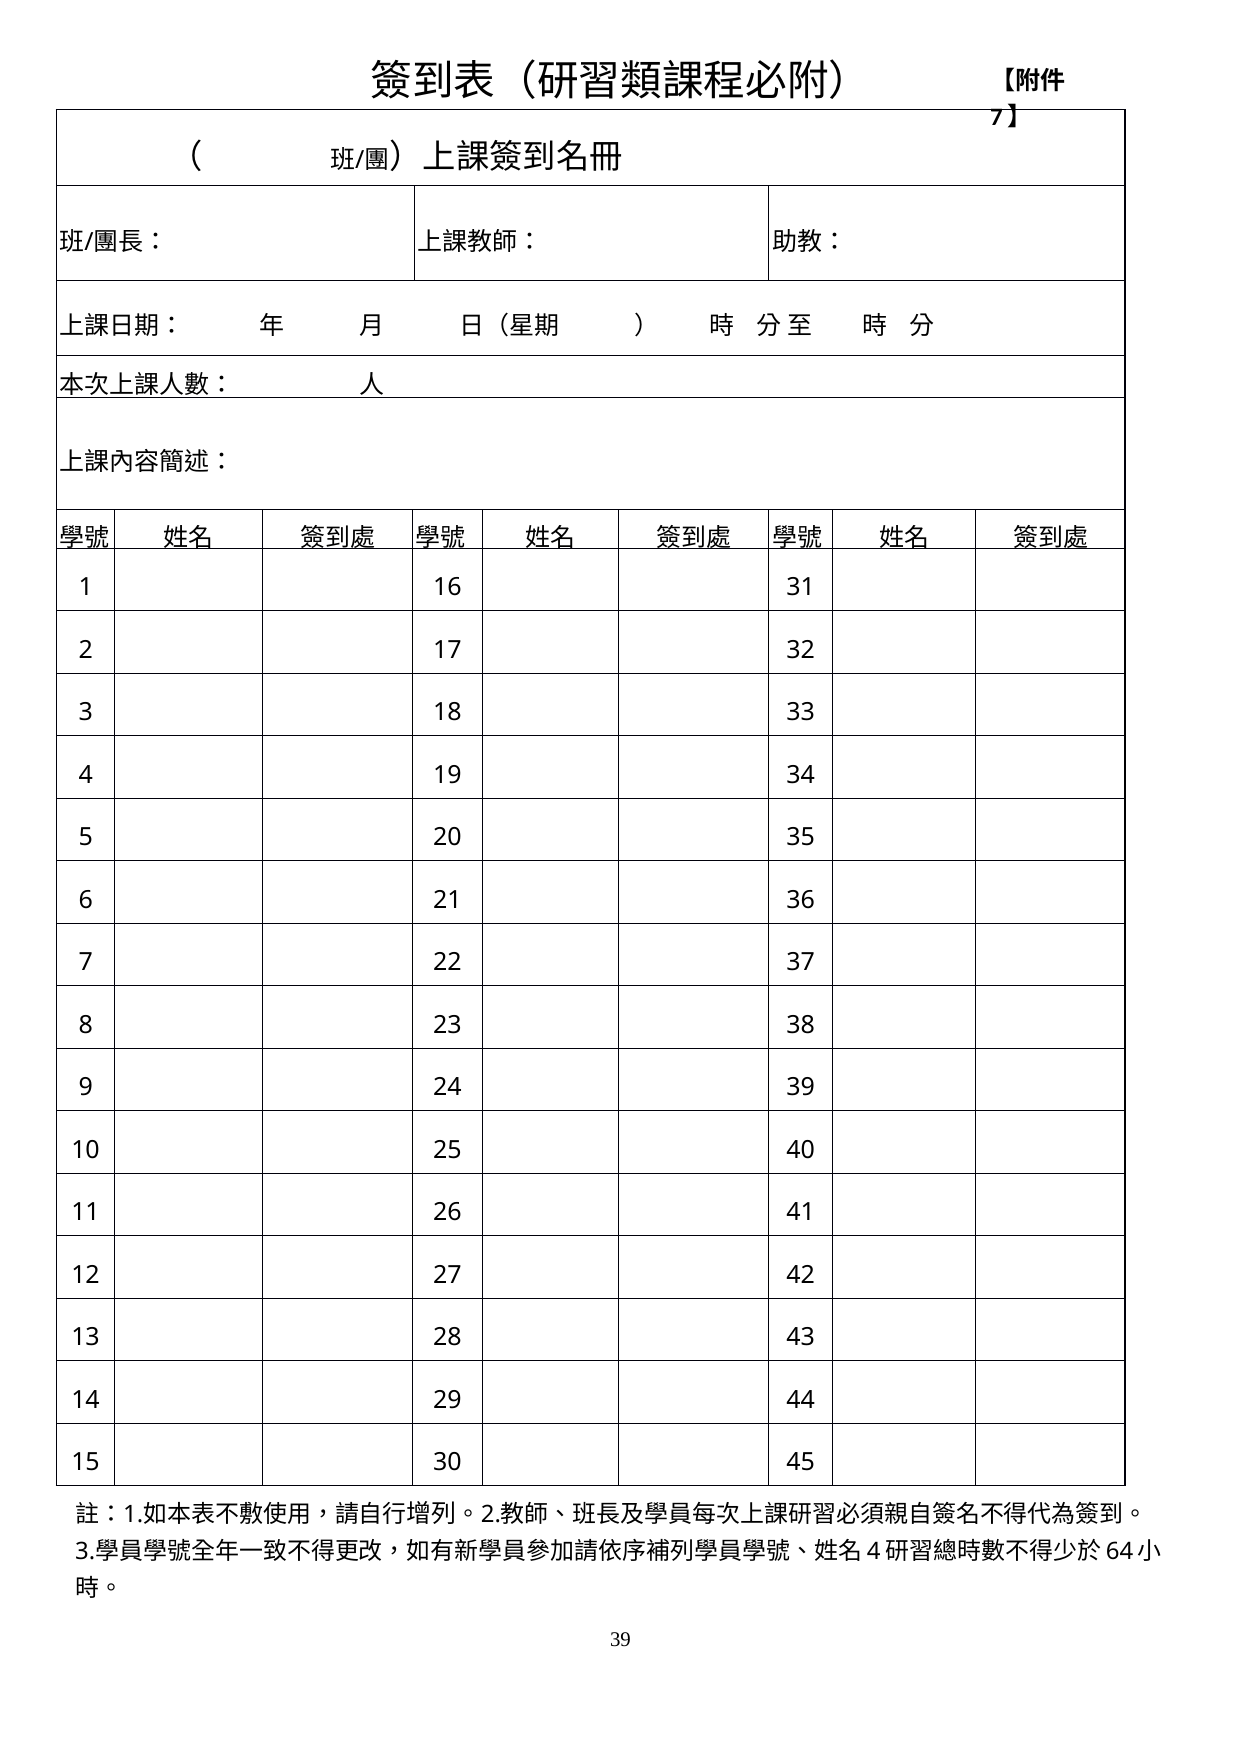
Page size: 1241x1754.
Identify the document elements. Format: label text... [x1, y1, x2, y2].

table_header （ 班/團）上課簽到名冊 [57, 110, 1124, 185]
table_cell [263, 1111, 412, 1173]
table_cell 14 [57, 1361, 114, 1423]
table_cell [976, 549, 1124, 610]
table_cell [976, 1174, 1124, 1235]
table_cell [976, 924, 1124, 985]
table_cell [976, 1299, 1124, 1360]
table_cell 26 [413, 1174, 482, 1235]
table_cell [483, 1049, 618, 1110]
table_cell [833, 674, 975, 735]
table_cell [263, 1424, 412, 1485]
table_cell [263, 1049, 412, 1110]
table_cell [483, 1111, 618, 1173]
table_cell 學號 [57, 510, 114, 548]
table_cell 20 [413, 799, 482, 860]
table_cell [833, 549, 975, 610]
table_cell [263, 674, 412, 735]
table_cell [833, 861, 975, 923]
table_cell [833, 611, 975, 673]
table_cell 36 [769, 861, 832, 923]
table_cell 31 [769, 549, 832, 610]
table_cell [115, 924, 262, 985]
table_cell [483, 1174, 618, 1235]
table_cell 44 [769, 1361, 832, 1423]
table_cell [976, 1111, 1124, 1173]
table_cell [115, 861, 262, 923]
table_cell [115, 1111, 262, 1173]
table_cell [833, 1236, 975, 1298]
table_cell 42 [769, 1236, 832, 1298]
table_cell [115, 986, 262, 1048]
table_cell 41 [769, 1174, 832, 1235]
table_cell 25 [413, 1111, 482, 1173]
text 註：1.如本表不敷使用，請自行增列。2.教師、班長及學員每次上課研習必須親自簽名不得代為簽到。3.學員學號全年一致不得更改，如有新學員參加請依序補列學員學號、姓名4研習總時數不得少於64小時。 [75, 1486, 1165, 1599]
table_cell 33 [769, 674, 832, 735]
table_cell 6 [57, 861, 114, 923]
table_cell [619, 1111, 768, 1173]
table_cell 簽到處 [263, 510, 412, 548]
table_cell [833, 1049, 975, 1110]
table_cell [833, 1174, 975, 1235]
table_cell 本次上課人數： 人 [57, 356, 1124, 397]
table_cell 40 [769, 1111, 832, 1173]
table_cell 34 [769, 736, 832, 798]
table_cell [619, 986, 768, 1048]
table_cell 簽到處 [976, 510, 1124, 548]
table_cell [483, 986, 618, 1048]
table_cell 38 [769, 986, 832, 1048]
table_cell [619, 1174, 768, 1235]
table_cell 15 [57, 1424, 114, 1485]
table_cell [263, 861, 412, 923]
table_cell 29 [413, 1361, 482, 1423]
table_cell [483, 674, 618, 735]
table_cell 45 [769, 1424, 832, 1485]
table_cell [976, 1049, 1124, 1110]
table_cell [833, 1361, 975, 1423]
table_cell [483, 924, 618, 985]
table_cell 姓名 [483, 510, 618, 548]
table_cell [263, 1174, 412, 1235]
table_cell 上課內容簡述： [57, 398, 1124, 509]
table_cell [619, 1049, 768, 1110]
table_cell 上課日期： 年 月 日（星期 ） 時 分 至 時 分 [57, 281, 1124, 355]
table_cell [619, 611, 768, 673]
table_cell [115, 736, 262, 798]
table_cell [115, 1174, 262, 1235]
table_cell [619, 736, 768, 798]
table_cell [976, 861, 1124, 923]
table_cell [483, 861, 618, 923]
table_cell [976, 1424, 1124, 1485]
table_cell [263, 549, 412, 610]
table_cell 4 [57, 736, 114, 798]
table_cell 28 [413, 1299, 482, 1360]
table_cell 1 [57, 549, 114, 610]
table_cell [976, 1236, 1124, 1298]
table_cell [115, 1299, 262, 1360]
table_cell [263, 1236, 412, 1298]
table_cell [619, 1424, 768, 1485]
table_cell [263, 611, 412, 673]
table_cell 12 [57, 1236, 114, 1298]
table_cell 簽到處 [619, 510, 768, 548]
table_cell [115, 799, 262, 860]
table_cell [619, 549, 768, 610]
table_cell [115, 1424, 262, 1485]
table_cell [619, 1299, 768, 1360]
table_cell 2 [57, 611, 114, 673]
table_cell [619, 1361, 768, 1423]
table_cell [833, 1299, 975, 1360]
table_cell [483, 1299, 618, 1360]
table_cell [833, 1111, 975, 1173]
table_cell 10 [57, 1111, 114, 1173]
table_cell 35 [769, 799, 832, 860]
table_cell [115, 674, 262, 735]
table_cell 9 [57, 1049, 114, 1110]
table_cell 17 [413, 611, 482, 673]
table_cell [976, 674, 1124, 735]
table_cell [619, 861, 768, 923]
table_cell 8 [57, 986, 114, 1048]
table_cell [263, 1299, 412, 1360]
table_cell [483, 736, 618, 798]
text 簽到表（研習類課程必附） [75, 34, 1165, 109]
table_cell [483, 1361, 618, 1423]
table_cell [263, 924, 412, 985]
table_cell 39 [769, 1049, 832, 1110]
table_cell [976, 1361, 1124, 1423]
table_cell [263, 986, 412, 1048]
table_cell 24 [413, 1049, 482, 1110]
table_cell [833, 924, 975, 985]
table_cell [976, 799, 1124, 860]
table_cell [483, 1424, 618, 1485]
table_cell 23 [413, 986, 482, 1048]
table_cell [263, 799, 412, 860]
table_cell [833, 736, 975, 798]
table_cell [619, 674, 768, 735]
table_cell 姓名 [115, 510, 262, 548]
table_cell 學號 [769, 510, 832, 548]
table_cell 助教： [769, 186, 1124, 280]
table_cell 7 [57, 924, 114, 985]
table_cell 18 [413, 674, 482, 735]
table_cell [115, 549, 262, 610]
table_cell [115, 1236, 262, 1298]
table_cell 學號 [413, 510, 482, 548]
table_cell 13 [57, 1299, 114, 1360]
table_cell [115, 611, 262, 673]
table_cell 班/團長： [57, 186, 414, 280]
table_cell 43 [769, 1299, 832, 1360]
table_cell [833, 1424, 975, 1485]
table_cell [976, 736, 1124, 798]
table_cell 37 [769, 924, 832, 985]
table_cell 32 [769, 611, 832, 673]
table_cell 5 [57, 799, 114, 860]
table_cell [833, 799, 975, 860]
table_cell [483, 549, 618, 610]
table_cell [115, 1049, 262, 1110]
table_cell [833, 986, 975, 1048]
table_cell [619, 924, 768, 985]
table_cell 27 [413, 1236, 482, 1298]
table_cell 3 [57, 674, 114, 735]
table_cell [483, 611, 618, 673]
table_cell 16 [413, 549, 482, 610]
table_cell 30 [413, 1424, 482, 1485]
table_cell [263, 1361, 412, 1423]
table_cell 姓名 [833, 510, 975, 548]
table_cell [976, 611, 1124, 673]
table_cell 11 [57, 1174, 114, 1235]
table_cell [263, 736, 412, 798]
table_cell [619, 1236, 768, 1298]
table_cell 21 [413, 861, 482, 923]
table_cell [619, 799, 768, 860]
table_cell 19 [413, 736, 482, 798]
table_cell [976, 986, 1124, 1048]
table_cell [483, 799, 618, 860]
table_cell 22 [413, 924, 482, 985]
table_cell [483, 1236, 618, 1298]
table_cell [115, 1361, 262, 1423]
table_cell 上課教師： [415, 186, 768, 280]
